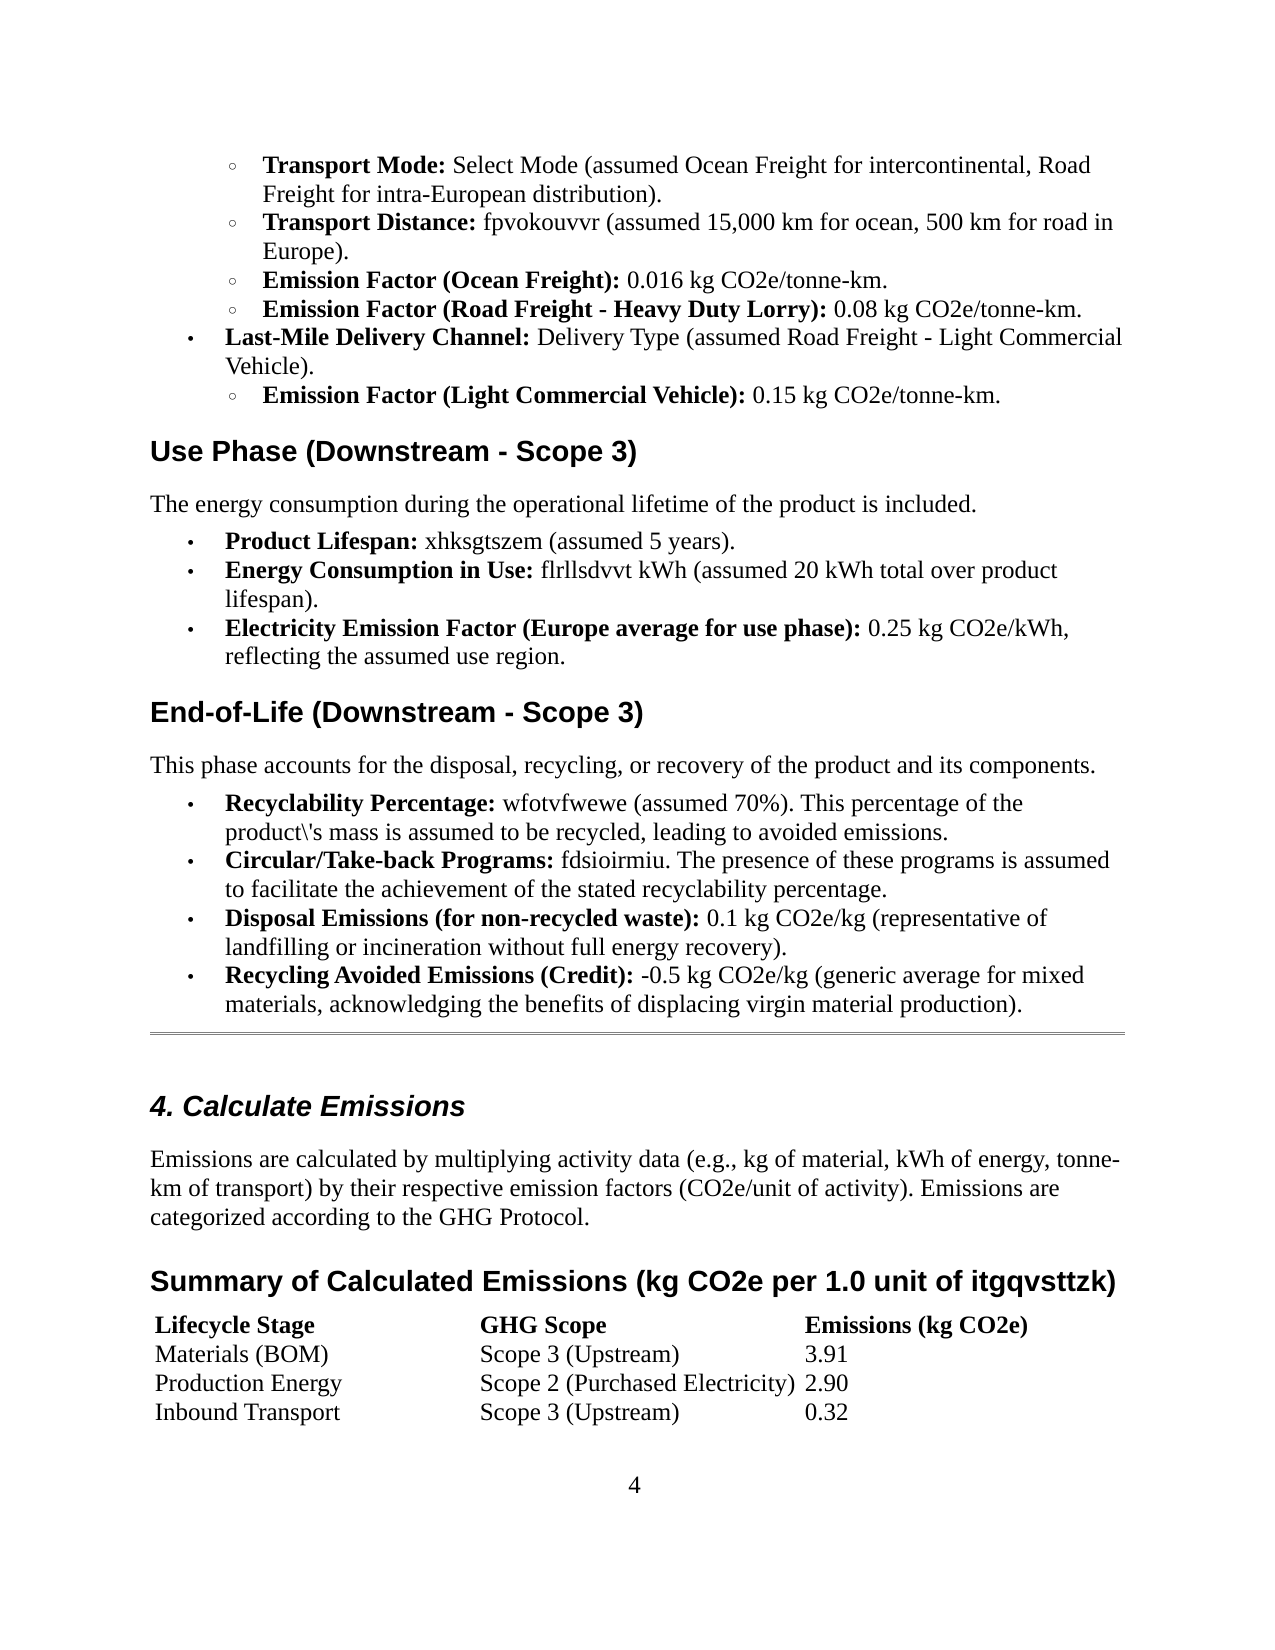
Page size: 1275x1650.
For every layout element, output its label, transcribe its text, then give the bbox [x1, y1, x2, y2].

text Emissions are calculated by multiplying activity data (e.g., kg of material, kWh of energy, tonne-km of transport) by their respective emission factors (CO2e/unit of activity). Emissions are categorized according to the GHG Protocol. [150, 1144, 1125, 1230]
table_cell 2.90 [800, 1368, 1125, 1397]
table_cell Inbound Transport [150, 1397, 475, 1425]
table_cell Scope 3 (Upstream) [475, 1339, 800, 1368]
table_cell Materials (BOM) [150, 1339, 475, 1368]
table_cell Scope 2 (Purchased Electricity) [475, 1368, 800, 1397]
list Recyclability Percentage: wfotvfwewe (assumed 70%). This percentage of the product\'s mass is assumed to be recycled, leading to avoided emissions. [187, 788, 1125, 845]
list Emission Factor (Road Freight - Heavy Duty Lorry): 0.08 kg CO2e/tonne-km. [225, 294, 1125, 322]
list Last-Mile Delivery Channel: Delivery Type (assumed Road Freight - Light Commercial Vehicle). [187, 322, 1125, 380]
list Energy Consumption in Use: flrllsdvvt kWh (assumed 20 kWh total over product lifespan). [187, 555, 1125, 613]
list Electricity Emission Factor (Europe average for use phase): 0.25 kg CO2e/kWh, reflecting the assumed use region. [187, 613, 1125, 670]
table_header GHG Scope [475, 1310, 800, 1339]
list Emission Factor (Light Commercial Vehicle): 0.15 kg CO2e/tonne-km. [225, 380, 1125, 409]
list Circular/Take-back Programs: fdsioirmiu. The presence of these programs is assumed to facilitate the achievement of the stated recyclability percentage. [187, 845, 1125, 903]
text This phase accounts for the disposal, recycling, or recovery of the product and its components. [150, 750, 1125, 779]
list Transport Mode: Select Mode (assumed Ocean Freight for intercontinental, Road Freight for intra-European distribution). [225, 150, 1125, 207]
subtitle End-of-Life (Downstream - Scope 3) [150, 695, 1125, 729]
subtitle 4. Calculate Emissions [150, 1089, 1125, 1123]
table_cell Scope 3 (Upstream) [475, 1397, 800, 1425]
list Emission Factor (Ocean Freight): 0.016 kg CO2e/tonne-km. [225, 265, 1125, 294]
table_header Lifecycle Stage [150, 1310, 475, 1339]
table_cell 0.32 [800, 1397, 1125, 1425]
list Recycling Avoided Emissions (Credit): -0.5 kg CO2e/kg (generic average for mixed materials, acknowledging the benefits of displacing virgin material production). [187, 960, 1125, 1018]
subtitle Use Phase (Downstream - Scope 3) [150, 434, 1125, 467]
table_cell 3.91 [800, 1339, 1125, 1368]
list Product Lifespan: xhksgtszem (assumed 5 years). [187, 526, 1125, 555]
list Disposal Emissions (for non-recycled waste): 0.1 kg CO2e/kg (representative of landfilling or incineration without full energy recovery). [187, 903, 1125, 960]
list Transport Distance: fpvokouvvr (assumed 15,000 km for ocean, 500 km for road in Europe). [225, 207, 1125, 265]
text The energy consumption during the operational lifetime of the product is included. [150, 489, 1125, 517]
subtitle Summary of Calculated Emissions (kg CO2e per 1.0 unit of itgqvsttzk) [150, 1264, 1125, 1298]
table_header Emissions (kg CO2e) [800, 1310, 1125, 1339]
table_cell Production Energy [150, 1368, 475, 1397]
